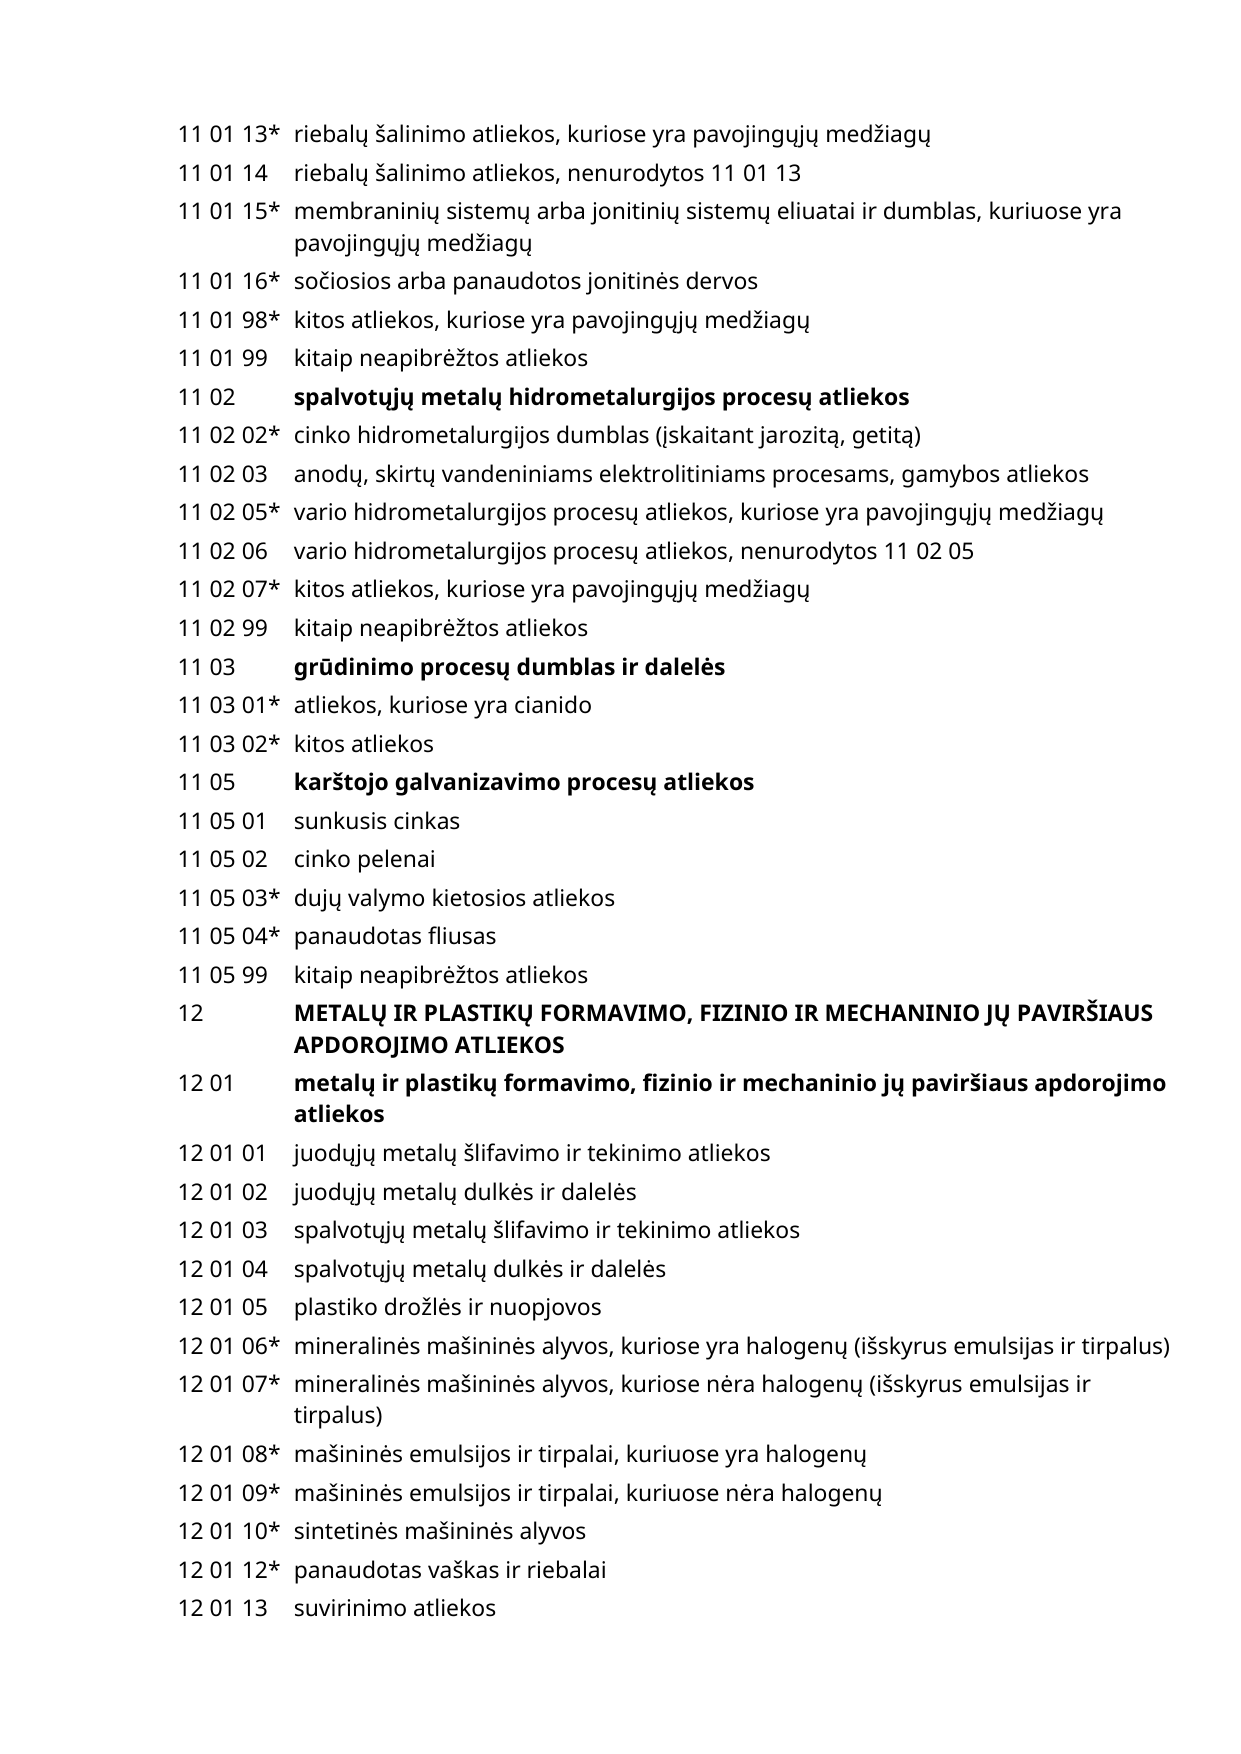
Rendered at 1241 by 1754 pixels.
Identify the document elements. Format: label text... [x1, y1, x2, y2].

table_cell 11 03 01* [177, 682, 294, 720]
table_cell riebalų šalinimo atliekos, kuriose yra pavojingųjų medžiagų [294, 118, 1181, 149]
table_cell cinko pelenai [294, 836, 1181, 874]
table_cell mašininės emulsijos ir tirpalai, kuriuose nėra halogenų [294, 1469, 1181, 1508]
table_cell 11 05 [177, 759, 294, 797]
table_cell sintetinės mašininės alyvos [294, 1508, 1181, 1546]
table_cell [294, 1623, 1181, 1631]
table_cell 12 01 04 [177, 1245, 294, 1284]
table_cell 11 05 03* [177, 874, 294, 913]
table_cell juodųjų metalų dulkės ir dalelės [294, 1168, 1181, 1207]
table_cell plastiko drožlės ir nuopjovos [294, 1284, 1181, 1322]
table_cell spalvotųjų metalų dulkės ir dalelės [294, 1245, 1181, 1284]
table_cell 12 01 08* [177, 1431, 294, 1469]
table_cell dujų valymo kietosios atliekos [294, 874, 1181, 913]
table_cell 11 05 01 [177, 797, 294, 836]
table_cell 11 02 [177, 373, 294, 412]
table_cell kitaip neapibrėžtos atliekos [294, 951, 1181, 990]
table_cell suvirinimo atliekos [294, 1585, 1181, 1623]
table_cell mineralinės mašininės alyvos, kuriose nėra halogenų (išskyrus emulsijas ir tirpalus) [294, 1361, 1181, 1431]
table_cell 12 01 [177, 1060, 294, 1129]
table_cell 11 02 06 [177, 528, 294, 566]
table_cell vario hidrometalurgijos procesų atliekos, nenurodytos 11 02 05 [294, 528, 1181, 566]
table_cell 11 03 [177, 643, 294, 682]
table_cell panaudotas vaškas ir riebalai [294, 1546, 1181, 1585]
table_cell 11 02 02* [177, 412, 294, 450]
table_cell membraninių sistemų arba jonitinių sistemų eliuatai ir dumblas, kuriuose yra pavojingųjų medžiagų [294, 188, 1181, 258]
table_cell 12 01 03 [177, 1207, 294, 1245]
table_cell 11 05 02 [177, 836, 294, 874]
table_cell vario hidrometalurgijos procesų atliekos, kuriose yra pavojingųjų medžiagų [294, 489, 1181, 527]
table_cell sočiosios arba panaudotos jonitinės dervos [294, 258, 1181, 296]
table_cell grūdinimo procesų dumblas ir dalelės [294, 643, 1181, 682]
table_cell [177, 1623, 294, 1631]
table_cell 12 01 07* [177, 1361, 294, 1431]
table_cell 11 02 07* [177, 566, 294, 604]
table_cell atliekos, kuriose yra cianido [294, 682, 1181, 720]
table_cell mineralinės mašininės alyvos, kuriose yra halogenų (išskyrus emulsijas ir tirpalus) [294, 1322, 1181, 1361]
table_cell kitos atliekos [294, 720, 1181, 759]
table_cell cinko hidrometalurgijos dumblas (įskaitant jarozitą, getitą) [294, 412, 1181, 450]
table_cell 12 01 01 [177, 1130, 294, 1168]
table_cell spalvotųjų metalų šlifavimo ir tekinimo atliekos [294, 1207, 1181, 1245]
table_cell 11 01 13* [177, 118, 294, 149]
table_cell 11 02 03 [177, 450, 294, 489]
table_cell 11 01 16* [177, 258, 294, 296]
table_cell kitaip neapibrėžtos atliekos [294, 335, 1181, 373]
table_cell METALŲ IR PLASTIKŲ FORMAVIMO, FIZINIO IR MECHANINIO JŲ PAVIRŠIAUS APDOROJIMO ATLIEKOS [294, 990, 1181, 1060]
table_cell sunkusis cinkas [294, 797, 1181, 836]
table_cell kitos atliekos, kuriose yra pavojingųjų medžiagų [294, 296, 1181, 335]
table_cell 12 01 06* [177, 1322, 294, 1361]
table_cell 12 01 10* [177, 1508, 294, 1546]
table_cell 11 01 14 [177, 149, 294, 188]
table_cell anodų, skirtų vandeniniams elektrolitiniams procesams, gamybos atliekos [294, 450, 1181, 489]
table_cell 12 01 05 [177, 1284, 294, 1322]
table_cell 11 02 05* [177, 489, 294, 527]
table_cell 12 01 13 [177, 1585, 294, 1623]
table_cell 12 01 09* [177, 1469, 294, 1508]
table_cell 11 01 99 [177, 335, 294, 373]
table_cell 11 02 99 [177, 605, 294, 643]
table_cell kitos atliekos, kuriose yra pavojingųjų medžiagų [294, 566, 1181, 604]
table_cell 12 01 02 [177, 1168, 294, 1207]
table_cell kitaip neapibrėžtos atliekos [294, 605, 1181, 643]
table_cell 12 [177, 990, 294, 1060]
table_cell metalų ir plastikų formavimo, fizinio ir mechaninio jų paviršiaus apdorojimo atliekos [294, 1060, 1181, 1129]
table_cell riebalų šalinimo atliekos, nenurodytos 11 01 13 [294, 149, 1181, 188]
table_cell 12 01 12* [177, 1546, 294, 1585]
table_cell mašininės emulsijos ir tirpalai, kuriuose yra halogenų [294, 1431, 1181, 1469]
table_cell karštojo galvanizavimo procesų atliekos [294, 759, 1181, 797]
table_cell spalvotųjų metalų hidrometalurgijos procesų atliekos [294, 373, 1181, 412]
table_cell panaudotas fliusas [294, 913, 1181, 951]
table_cell 11 03 02* [177, 720, 294, 759]
table_cell 11 01 98* [177, 296, 294, 335]
table_cell 11 01 15* [177, 188, 294, 258]
table_cell 11 05 04* [177, 913, 294, 951]
table_cell 11 05 99 [177, 951, 294, 990]
table_cell juodųjų metalų šlifavimo ir tekinimo atliekos [294, 1130, 1181, 1168]
